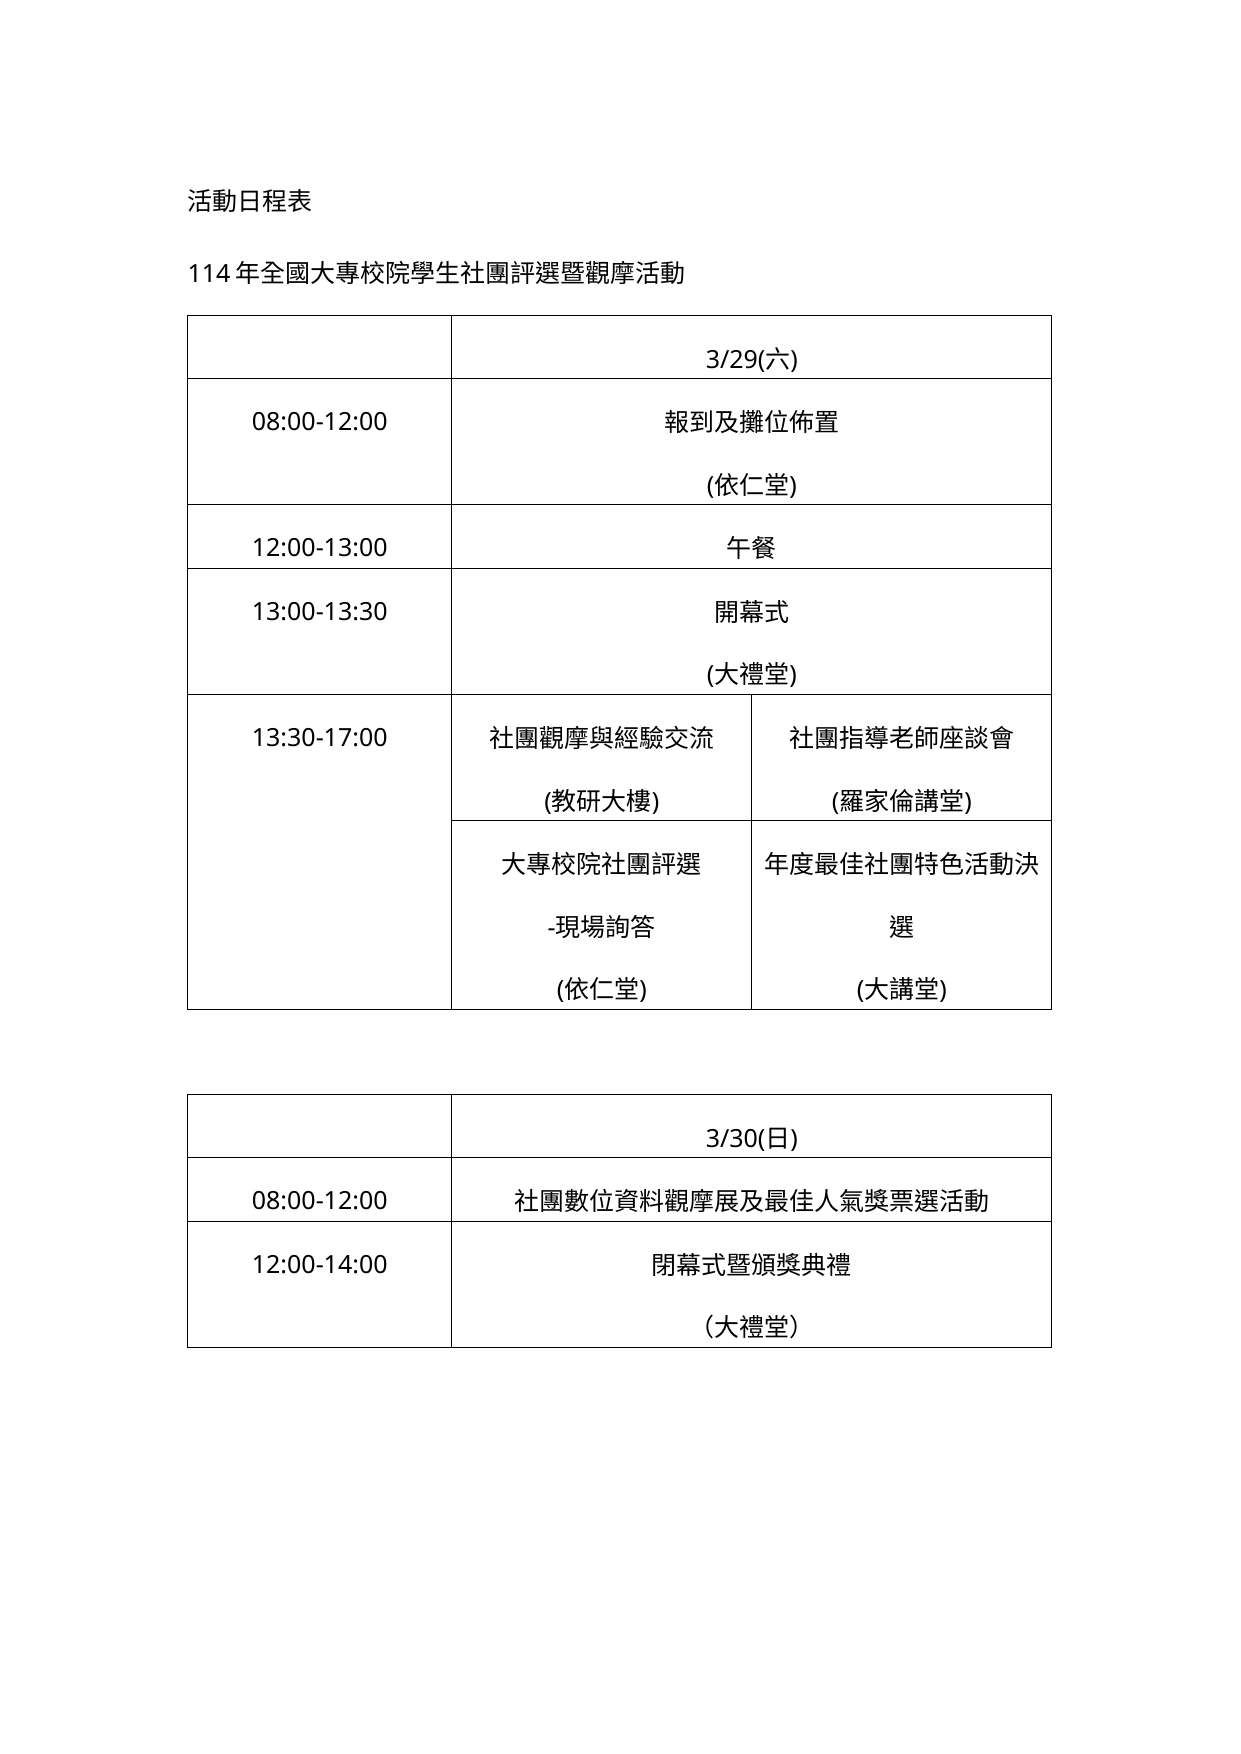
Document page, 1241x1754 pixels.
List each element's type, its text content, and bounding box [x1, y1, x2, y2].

table_cell 08:00-12:00 [188, 1158, 451, 1221]
table_cell 13:00-13:30 [188, 569, 451, 694]
table_cell 13:30-17:00 [188, 695, 451, 1008]
table_cell 開幕式 (大禮堂) [452, 569, 1051, 694]
table_header [188, 1095, 451, 1157]
table_cell 年度最佳社團特色活動決選 (大講堂) [752, 821, 1051, 1008]
table_header 3/30(日) [452, 1095, 1051, 1157]
table_cell 大專校院社團評選 -現場詢答 (依仁堂) [452, 821, 751, 1008]
table_cell 午餐 [452, 505, 1051, 568]
table_cell 社團指導老師座談會 (羅家倫講堂) [752, 695, 1051, 820]
text 活動日程表 114年全國大專校院學生社團評選暨觀摩活動 [187, 158, 1053, 293]
table_cell 閉幕式暨頒獎典禮 （大禮堂） [452, 1222, 1051, 1347]
table_cell 08:00-12:00 [188, 379, 451, 504]
table_cell 社團數位資料觀摩展及最佳人氣獎票選活動 [452, 1158, 1051, 1221]
table_header 3/29(六) [452, 316, 1051, 378]
table_cell 12:00-13:00 [188, 505, 451, 568]
table_cell 12:00-14:00 [188, 1222, 451, 1347]
table_cell 社團觀摩與經驗交流 (教研大樓) [452, 695, 751, 820]
table_cell 報到及攤位佈置 (依仁堂) [452, 379, 1051, 504]
table_header [188, 316, 451, 378]
